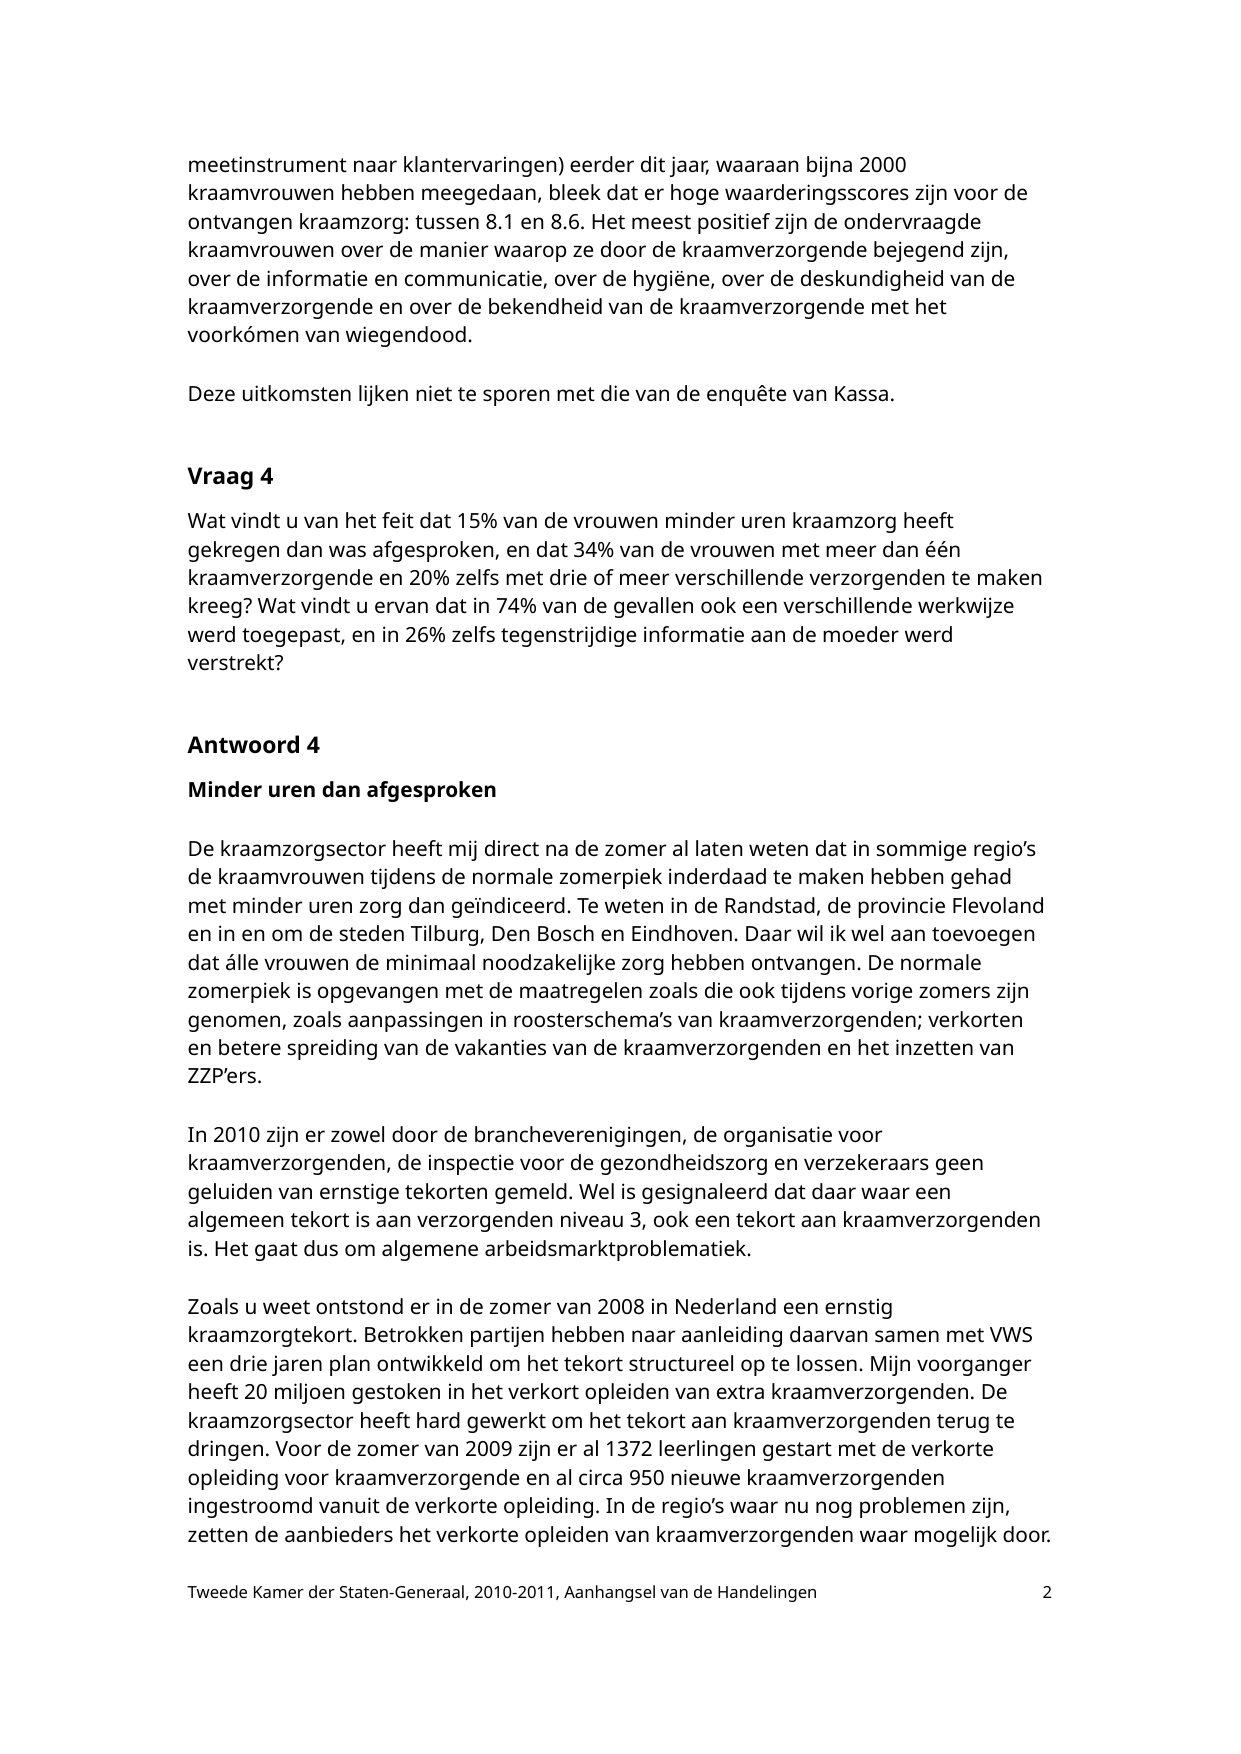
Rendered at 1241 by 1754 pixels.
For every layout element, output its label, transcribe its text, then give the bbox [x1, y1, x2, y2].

text Zoals u weet ontstond er in de zomer van 2008 in Nederland een ernstig kraamzorgtekort. Betrokken partijen hebben naar aanleiding daarvan samen met VWS een drie jaren plan ontwikkeld om het tekort structureel op te lossen. Mijn voorganger heeft 20 miljoen gestoken in het verkort opleiden van extra kraamverzorgenden. De kraamzorgsector heeft hard gewerkt om het tekort aan kraamverzorgenden terug te dringen. Voor de zomer van 2009 zijn er al 1372 leerlingen gestart met de verkorte opleiding voor kraamverzorgende en al circa 950 nieuwe kraamverzorgenden ingestroomd vanuit de verkorte opleiding. In de regio’s waar nu nog problemen zijn, zetten de aanbieders het verkorte opleiden van kraamverzorgenden waar mogelijk door. [187, 1367, 1053, 1566]
text Deze uitkomsten lijken niet te sporen met die van de enquête van Kassa. [187, 454, 1053, 482]
text Dat is jammer en niet wenselijk. Uit een pilot met de CQ index (een gerenommeerd meetinstrument naar klantervaringen) eerder dit jaar, waaraan bijna 2000 kraamvrouwen hebben meegedaan, bleek dat er hoge waarderingsscores zijn voor de ontvangen kraamzorg: tussen 8.1 en 8.6. Het meest positief zijn de ondervraagde kraamvrouwen over de manier waarop ze door de kraamverzorgende bejegend zijn, over de informatie en communicatie, over de hygiëne, over de deskundigheid van de kraamverzorgende en over de bekendheid van de kraamverzorgende met het voorkómen van wiegendood. [187, 196, 1053, 424]
subtitle Vraag 4 [187, 535, 1053, 566]
text Minder uren dan afgesproken [187, 850, 1053, 879]
subtitle Antwoord 4 [187, 804, 1053, 835]
text In 2010 zijn er zowel door de brancheverenigingen, de organisatie voor kraamverzorgenden, de inspectie voor de gezondheidszorg en verzekeraars geen geluiden van ernstige tekorten gemeld. Wel is gesignaleerd dat daar waar een algemeen tekort is aan verzorgenden niveau 3, ook een tekort aan kraamverzorgenden is. Het gaat dus om algemene arbeidsmarktproblematiek. [187, 1195, 1053, 1337]
subtitle Antwoord 3 [187, 150, 1053, 181]
text De kraamzorgsector heeft mij direct na de zomer al laten weten dat in sommige regio’s de kraamvrouwen tijdens de normale zomerpiek inderdaad te maken hebben gehad met minder uren zorg dan geïndiceerd. Te weten in de Randstad, de provincie Flevoland en in en om de steden Tilburg, Den Bosch en Eindhoven. Daar wil ik wel aan toevoegen dat álle vrouwen de minimaal noodzakelijke zorg hebben ontvangen. De normale zomerpiek is opgevangen met de maatregelen zoals die ook tijdens vorige zomers zijn genomen, zoals aanpassingen in roosterschema’s van kraamverzorgenden; verkorten en betere spreiding van de vakanties van de kraamverzorgenden en het inzetten van ZZP’ers. [187, 909, 1053, 1165]
text Wat vindt u van het feit dat 15% van de vrouwen minder uren kraamzorg heeft gekregen dan was afgesproken, en dat 34% van de vrouwen met meer dan één kraamverzorgende en 20% zelfs met drie of meer verschillende verzorgenden te maken kreeg? Wat vindt u ervan dat in 74% van de gevallen ook een verschillende werkwijze werd toegepast, en in 26% zelfs tegenstrijdige informatie aan de moeder werd verstrekt? [187, 581, 1053, 752]
